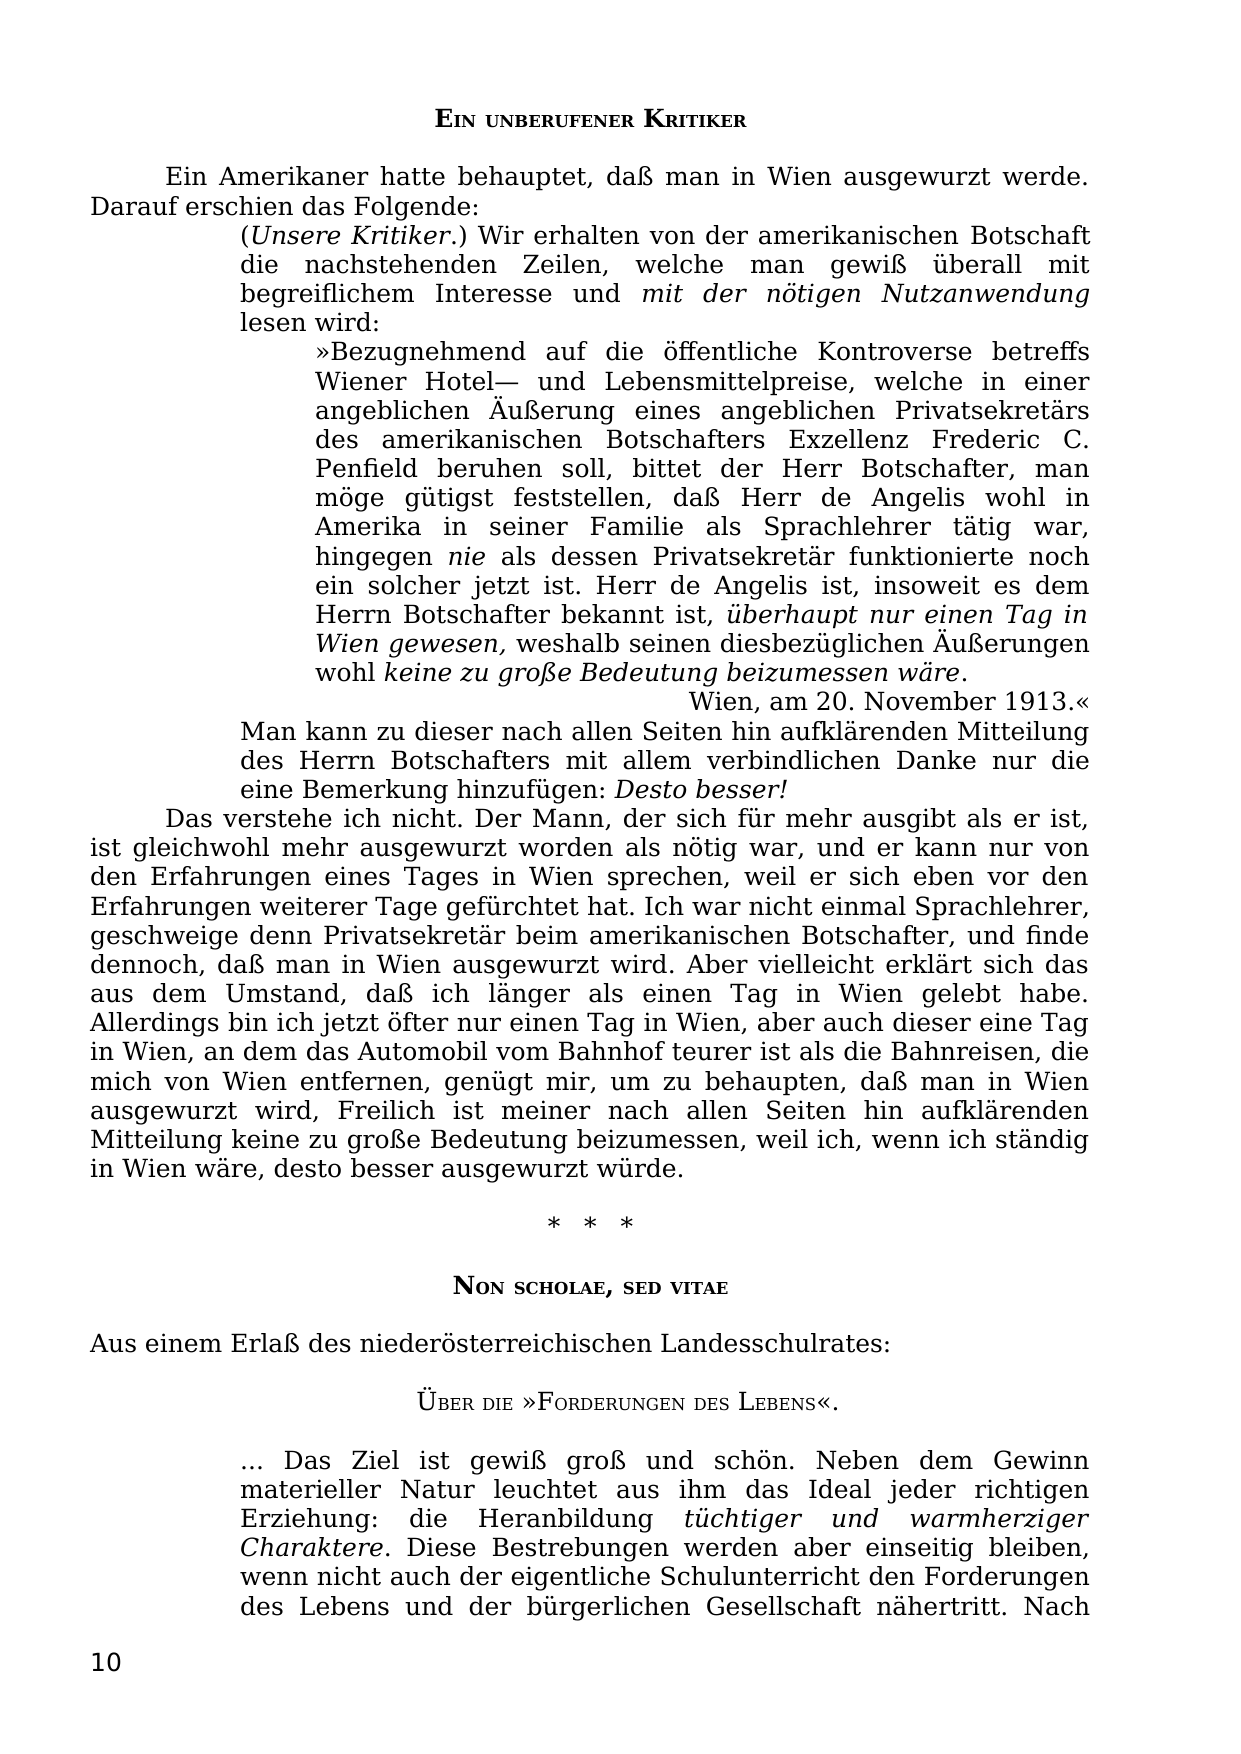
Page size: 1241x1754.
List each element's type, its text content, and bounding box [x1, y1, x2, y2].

text Aus einem Erlaß des niederösterreichischen Landesschulrates: [90, 1329, 1091, 1358]
text * * * [90, 1212, 1091, 1242]
text (Unsere Kritiker.) Wir erhalten von der amerikanischen Botschaft die nachstehenden Zeilen, welche man gewiß überall mit begreiflichem Interesse und mit der nötigen Nutzanwendung lesen wird: [240, 221, 1091, 337]
text Über die »Forderungen des Lebens«. [90, 1387, 1091, 1417]
text Non scholae, sed vitae [90, 1242, 1091, 1300]
text Ein Amerikaner hatte behauptet, daß man in Wien ausgewurzt werde. Darauf erschien das Folgende: [90, 162, 1091, 221]
text Wien, am 20. November 1913.« [315, 687, 1091, 717]
text »Bezugnehmend auf die öffentliche Kontroverse betreffs Wiener Hotel— und Lebensmittelpreise, welche in einer angeblichen Äußerung eines angeblichen Privatsekretärs des amerikanischen Botschafters Exzellenz Frederic C. Penfield beruhen soll, bittet der Herr Botschafter, man möge gütigst feststellen, daß Herr de Angelis wohl in Amerika in seiner Familie als Sprachlehrer tätig war, hingegen nie als dessen Privatsekretär funktionierte noch ein solcher jetzt ist. Herr de Angelis ist, insoweit es dem Herrn Botschafter bekannt ist, überhaupt nur einen Tag in Wien gewesen, weshalb seinen diesbezüglichen Äußerungen wohl keine zu große Bedeutung beizumessen wäre. [315, 337, 1091, 687]
text Das verstehe ich nicht. Der Mann, der sich für mehr ausgibt als er ist, ist gleichwohl mehr ausgewurzt worden als nötig war, und er kann nur von den Erfahrungen eines Tages in Wien sprechen, weil er sich eben vor den Erfahrungen weiterer Tage gefürchtet hat. Ich war nicht einmal Sprachlehrer, geschweige denn Privatsekretär beim amerikanischen Botschafter, und finde dennoch, daß man in Wien ausgewurzt wird. Aber vielleicht erklärt sich das aus dem Umstand, daß ich länger als einen Tag in Wien gelebt habe. Allerdings bin ich jetzt öfter nur einen Tag in Wien, aber auch dieser eine Tag in Wien, an dem das Automobil vom Bahnhof teurer ist als die Bahnreisen, die mich von Wien entfernen, genügt mir, um zu behaupten, daß man in Wien ausgewurzt wird, Freilich ist meiner nach allen Seiten hin aufklärenden Mitteilung keine zu große Bedeutung beizumessen, weil ich, wenn ich ständig in Wien wäre, desto besser ausgewurzt würde. [90, 804, 1091, 1183]
text Ein unberufener Kritiker [90, 75, 1091, 133]
text ... Das Ziel ist gewiß groß und schön. Neben dem Gewinn materieller Natur leuchtet aus ihm das Ideal jeder richtigen Erziehung: die Heranbildung tüchtiger und warmherziger Charaktere. Diese Bestrebungen werden aber einseitig bleiben, wenn nicht auch der eigentliche Schulunterricht den Forderungen des Lebens und der bürgerlichen Gesellschaft nähertritt. Nach [240, 1446, 1091, 1621]
text Man kann zu dieser nach allen Seiten hin aufklärenden Mitteilung des Herrn Botschafters mit allem verbindlichen Danke nur die eine Bemerkung hinzufügen: Desto besser! [240, 717, 1091, 804]
